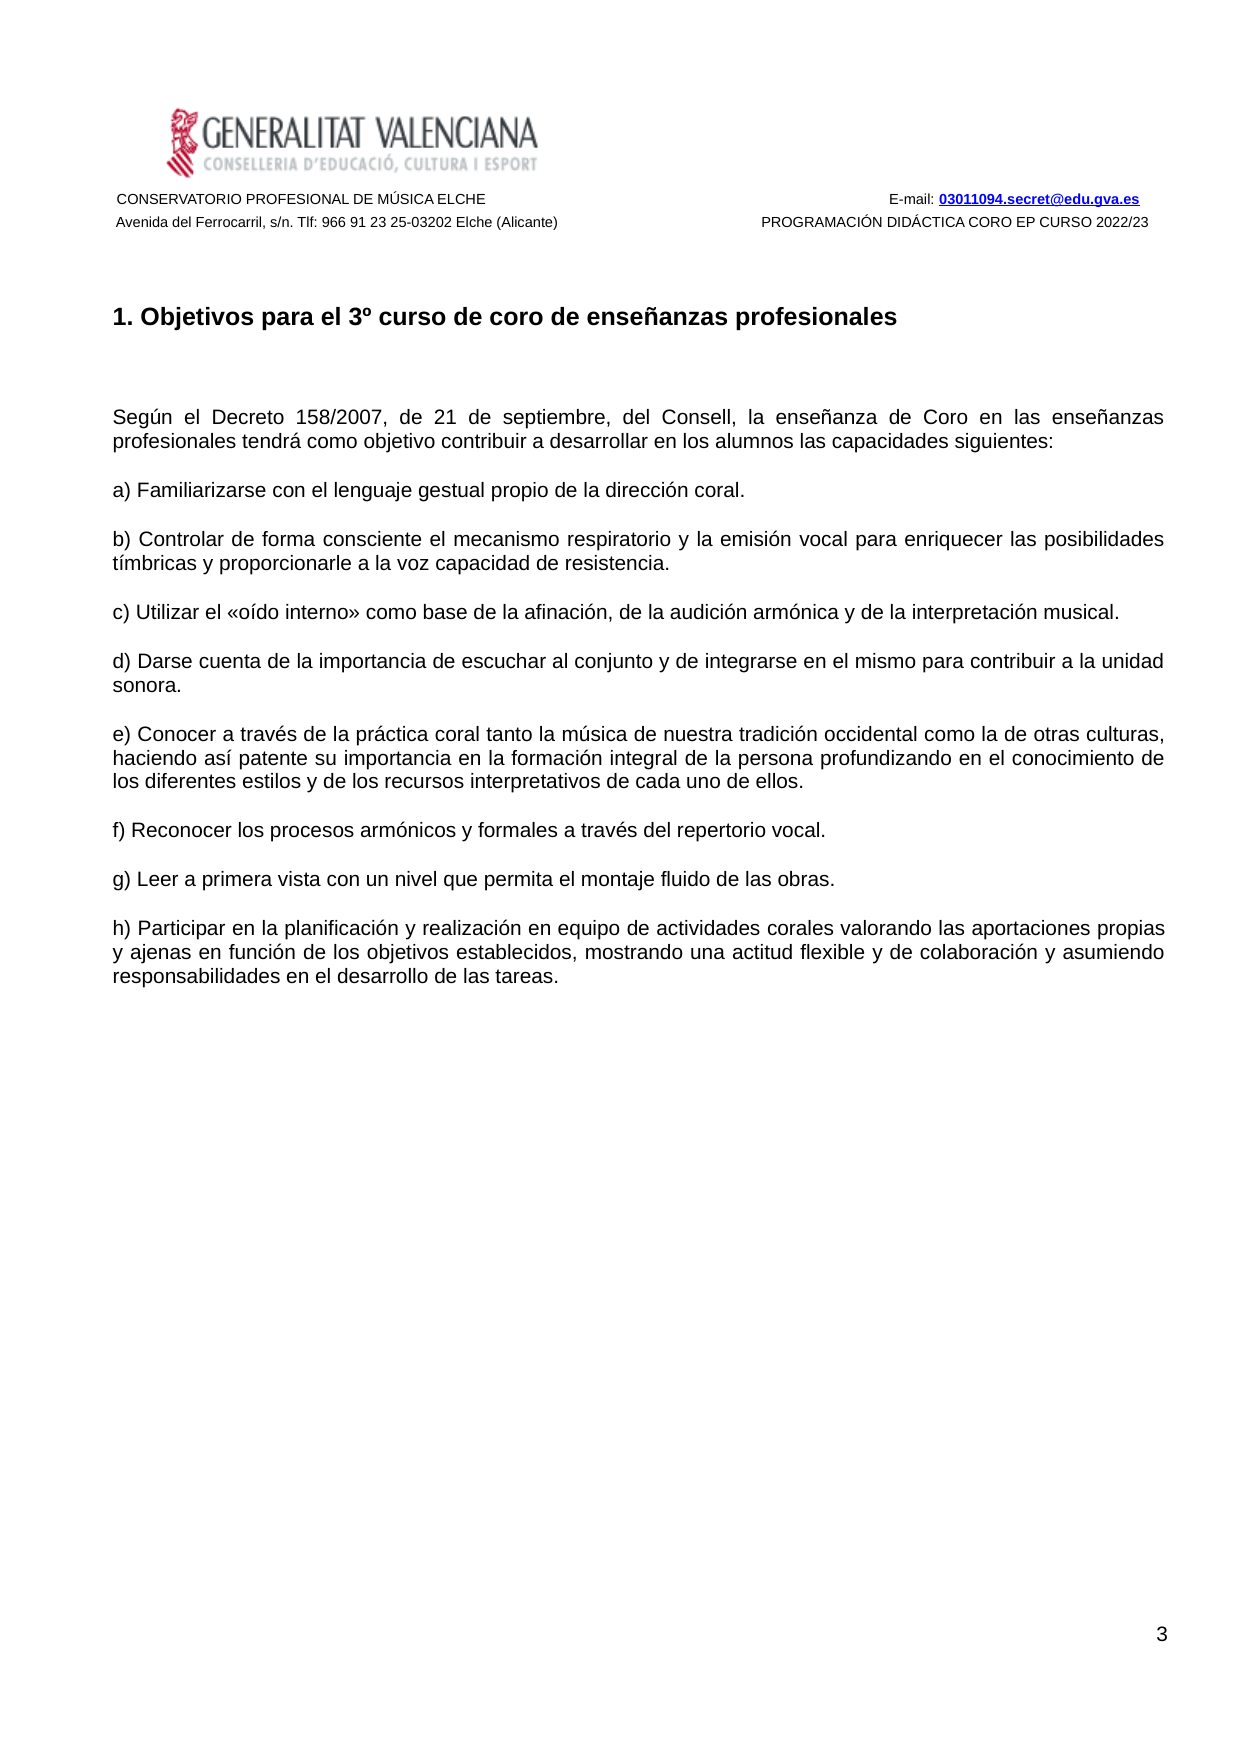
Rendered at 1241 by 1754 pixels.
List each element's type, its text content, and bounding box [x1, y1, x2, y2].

text h) Participar en la planificación y realización en equipo de actividades corales valorando las aportaciones propias y ajenas en función de los objetivos establecidos, mostrando una actitud flexible y de colaboración y asumiendo responsabilidades en el desarrollo de las tareas. [112, 916, 1167, 988]
text a) Familiarizarse con el lenguaje gestual propio de la dirección coral. [112, 478, 1167, 502]
text f) Reconocer los procesos armónicos y formales a través del repertorio vocal. [112, 818, 1167, 842]
text b) Controlar de forma consciente el mecanismo respiratorio y la emisión vocal para enriquecer las posibilidades tímbricas y proporcionarle a la voz capacidad de resistencia. [112, 527, 1167, 574]
text d) Darse cuenta de la importancia de escuchar al conjunto y de integrarse en el mismo para contribuir a la unidad sonora. [112, 648, 1167, 696]
text c) Utilizar el «oído interno» como base de la afinación, de la audición armónica y de la interpretación musical. [112, 599, 1167, 623]
text 1. Objetivos para el 3º curso de coro de enseñanzas profesionales [112, 302, 1167, 331]
text g) Leer a primera vista con un nivel que permita el montaje fluido de las obras. [112, 867, 1167, 891]
text e) Conocer a través de la práctica coral tanto la música de nuestra tradición occidental como la de otras culturas, haciendo así patente su importancia en la formación integral de la persona profundizando en el conocimiento de los diferentes estilos y de los recursos interpretativos de cada uno de ellos. [112, 721, 1167, 793]
picture [142, 97, 564, 191]
text Según el Decreto 158/2007, de 21 de septiembre, del Consell, la enseñanza de Coro en las enseñanzas profesionales tendrá como objetivo contribuir a desarrollar en los alumnos las capacidades siguientes: [112, 405, 1167, 453]
